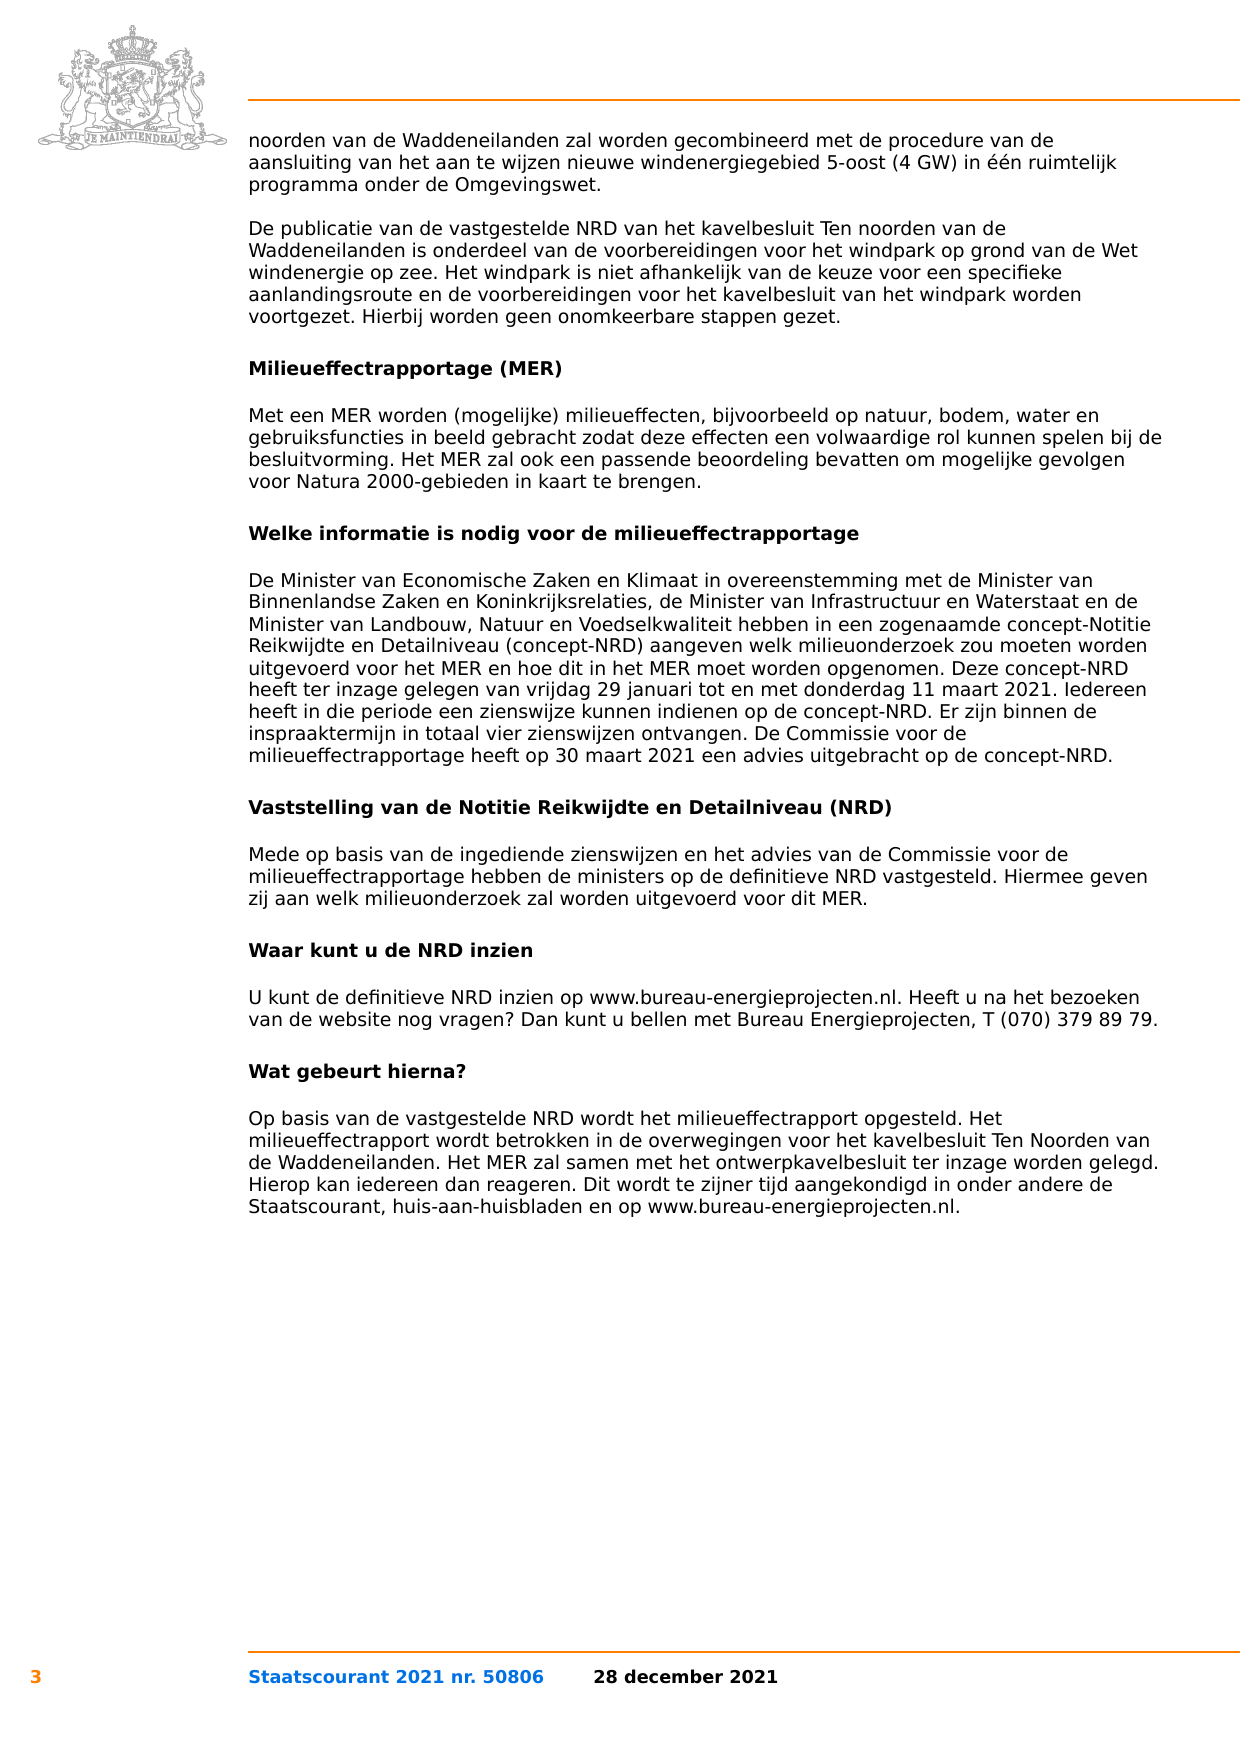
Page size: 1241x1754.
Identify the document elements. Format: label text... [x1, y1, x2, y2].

text De Minister van Economische Zaken en Klimaat in overeenstemming met de Minister van Binnenlandse Zaken en Koninkrijksrelaties, de Minister van Infrastructuur en Waterstaat en de Minister van Landbouw, Natuur en Voedselkwaliteit hebben in een zogenaamde concept-Notitie Reikwijdte en Detailniveau (concept-NRD) aangeven welk milieuonderzoek zou moeten worden uitgevoerd voor het MER en hoe dit in het MER moet worden opgenomen. Deze concept-NRD heeft ter inzage gelegen van vrijdag 29 januari tot en met donderdag 11 maart 2021. Iedereen heeft in die periode een zienswijze kunnen indienen op de concept-NRD. Er zijn binnen de inspraaktermijn in totaal vier zienswijzen ontvangen. De Commissie voor de milieueffectrapportage heeft op 30 maart 2021 een advies uitgebracht op de concept-NRD. [248, 569, 1163, 767]
subtitle Wat gebeurt hierna? [248, 1061, 1163, 1083]
text U kunt de definitieve NRD inzien op www.bureau-energieprojecten.nl. Heeft u na het bezoeken van de website nog vragen? Dan kunt u bellen met Bureau Energieprojecten, T (070) 379 89 79. [248, 987, 1163, 1031]
subtitle Waar kunt u de NRD inzien [248, 940, 1163, 962]
text Op basis van de vastgestelde NRD wordt het milieueffectrapport opgesteld. Het milieueffectrapport wordt betrokken in de overwegingen voor het kavelbesluit Ten Noorden van de Waddeneilanden. Het MER zal samen met het ontwerpkavelbesluit ter inzage worden gelegd. Hierop kan iedereen dan reageren. Dit wordt te zijner tijd aangekondigd in onder andere de Staatscourant, huis-aan-huisbladen en op www.bureau-energieprojecten.nl. [248, 1108, 1163, 1218]
subtitle Welke informatie is nodig voor de milieueffectrapportage [248, 522, 1163, 544]
text Mede op basis van de ingediende zienswijzen en het advies van de Commissie voor de milieueffectrapportage hebben de ministers op de definitieve NRD vastgesteld. Hiermee geven zij aan welk milieuonderzoek zal worden uitgevoerd voor dit MER. [248, 844, 1163, 910]
subtitle Vaststelling van de Notitie Reikwijdte en Detailniveau (NRD) [248, 797, 1163, 819]
text noorden van de Waddeneilanden zal worden gecombineerd met de procedure van de aansluiting van het aan te wijzen nieuwe windenergiegebied 5-oost (4 GW) in één ruimtelijk programma onder de Omgevingswet. [248, 130, 1163, 196]
picture [38, 25, 227, 150]
text Met een MER worden (mogelijke) milieueffecten, bijvoorbeeld op natuur, bodem, water en gebruiksfuncties in beeld gebracht zodat deze effecten een volwaardige rol kunnen spelen bij de besluitvorming. Het MER zal ook een passende beoordeling bevatten om mogelijke gevolgen voor Natura 2000-gebieden in kaart te brengen. [248, 404, 1163, 492]
text De publicatie van de vastgestelde NRD van het kavelbesluit Ten noorden van de Waddeneilanden is onderdeel van de voorbereidingen voor het windpark op grond van de Wet windenergie op zee. Het windpark is niet afhankelijk van de keuze voor een specifieke aanlandingsroute en de voorbereidingen voor het kavelbesluit van het windpark worden voortgezet. Hierbij worden geen onomkeerbare stappen gezet. [248, 218, 1163, 328]
subtitle Milieueffectrapportage (MER) [248, 358, 1163, 379]
